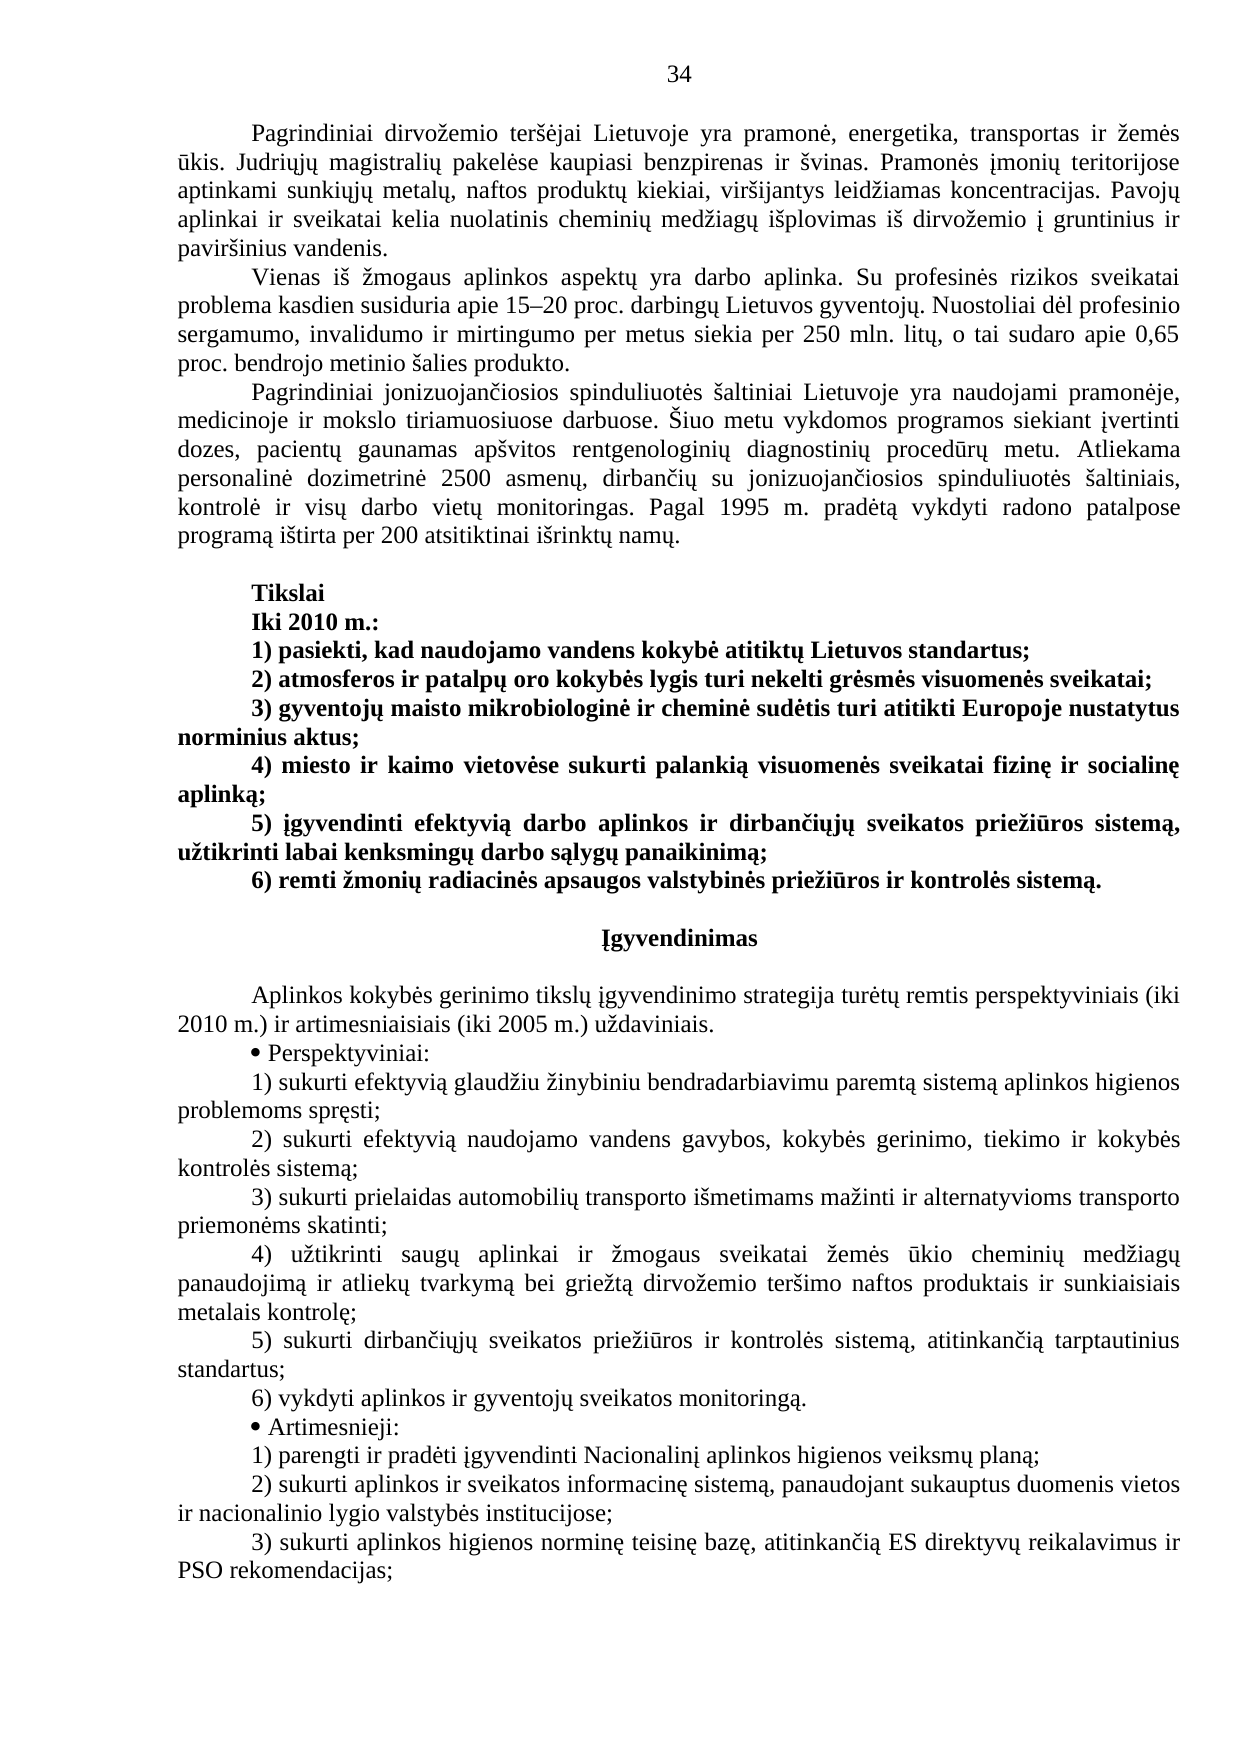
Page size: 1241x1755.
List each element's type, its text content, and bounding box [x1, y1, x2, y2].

text 6) vykdyti aplinkos ir gyventojų sveikatos monitoringą. [177, 1383, 1181, 1412]
text  Artimesnieji: [177, 1412, 1181, 1441]
text 2) sukurti efektyvią naudojamo vandens gavybos, kokybės gerinimo, tiekimo ir kokybės kontrolės sistemą; [177, 1124, 1181, 1182]
text 3) gyventojų maisto mikrobiologinė ir cheminė sudėtis turi atitikti Europoje nustatytus norminius aktus; [177, 693, 1181, 751]
text 1) sukurti efektyvią glaudžiu žinybiniu bendradarbiavimu paremtą sistemą aplinkos higienos problemoms spręsti; [177, 1067, 1181, 1124]
text 5) įgyvendinti efektyvią darbo aplinkos ir dirbančiųjų sveikatos priežiūros sistemą, užtikrinti labai kenksmingų darbo sąlygų panaikinimą; [177, 808, 1181, 866]
text 1) parengti ir pradėti įgyvendinti Nacionalinį aplinkos higienos veiksmų planą; [177, 1441, 1181, 1469]
text 4) miesto ir kaimo vietovėse sukurti palankią visuomenės sveikatai fizinę ir socialinę aplinką; [177, 751, 1181, 808]
text Iki 2010 m.: [177, 607, 1181, 636]
text 1) pasiekti, kad naudojamo vandens kokybė atitiktų Lietuvos standartus; [177, 636, 1181, 664]
text Pagrindiniai dirvožemio teršėjai Lietuvoje yra pramonė, energetika, transportas ir žemės ūkis. Judriųjų magistralių pakelėse kaupiasi benzpirenas ir švinas. Pramonės įmonių teritorijose aptinkami sunkiųjų metalų, naftos produktų kiekiai, viršijantys leidžiamas koncentracijas. Pavojų aplinkai ir sveikatai kelia nuolatinis cheminių medžiagų išplovimas iš dirvožemio į gruntinius ir paviršinius vandenis. [177, 118, 1181, 262]
text Pagrindiniai jonizuojančiosios spinduliuotės šaltiniai Lietuvoje yra naudojami pramonėje, medicinoje ir mokslo tiriamuosiuose darbuose. Šiuo metu vykdomos programos siekiant įvertinti dozes, pacientų gaunamas apšvitos rentgenologinių diagnostinių procedūrų metu. Atliekama personalinė dozimetrinė 2500 asmenų, dirbančių su jonizuojančiosios spinduliuotės šaltiniais, kontrolė ir visų darbo vietų monitoringas. Pagal 1995 m. pradėtą vykdyti radono patalpose programą ištirta per 200 atsitiktinai išrinktų namų. [177, 377, 1181, 549]
text Aplinkos kokybės gerinimo tikslų įgyvendinimo strategija turėtų remtis perspektyviniais (iki 2010 m.) ir artimesniaisiais (iki 2005 m.) uždaviniais. [177, 981, 1181, 1038]
text Įgyvendinimas [177, 923, 1181, 952]
text 4) užtikrinti saugų aplinkai ir žmogaus sveikatai žemės ūkio cheminių medžiagų panaudojimą ir atliekų tvarkymą bei griežtą dirvožemio teršimo naftos produktais ir sunkiaisiais metalais kontrolę; [177, 1239, 1181, 1326]
text 3) sukurti aplinkos higienos norminę teisinę bazę, atitinkančią ES direktyvų reikalavimus ir PSO rekomendacijas; [177, 1527, 1181, 1584]
text 2) sukurti aplinkos ir sveikatos informacinę sistemą, panaudojant sukauptus duomenis vietos ir nacionalinio lygio valstybės institucijose; [177, 1469, 1181, 1527]
text  Perspektyviniai: [177, 1038, 1181, 1067]
text Vienas iš žmogaus aplinkos aspektų yra darbo aplinka. Su profesinės rizikos sveikatai problema kasdien susiduria apie 15–20 proc. darbingų Lietuvos gyventojų. Nuostoliai dėl profesinio sergamumo, invalidumo ir mirtingumo per metus siekia per 250 mln. litų, o tai sudaro apie 0,65 proc. bendrojo metinio šalies produkto. [177, 262, 1181, 377]
text 6) remti žmonių radiacinės apsaugos valstybinės priežiūros ir kontrolės sistemą. [177, 866, 1181, 894]
text 2) atmosferos ir patalpų oro kokybės lygis turi nekelti grėsmės visuomenės sveikatai; [177, 664, 1181, 693]
text Tikslai [177, 578, 1181, 607]
text 3) sukurti prielaidas automobilių transporto išmetimams mažinti ir alternatyvioms transporto priemonėms skatinti; [177, 1182, 1181, 1239]
text 5) sukurti dirbančiųjų sveikatos priežiūros ir kontrolės sistemą, atitinkančią tarptautinius standartus; [177, 1326, 1181, 1383]
